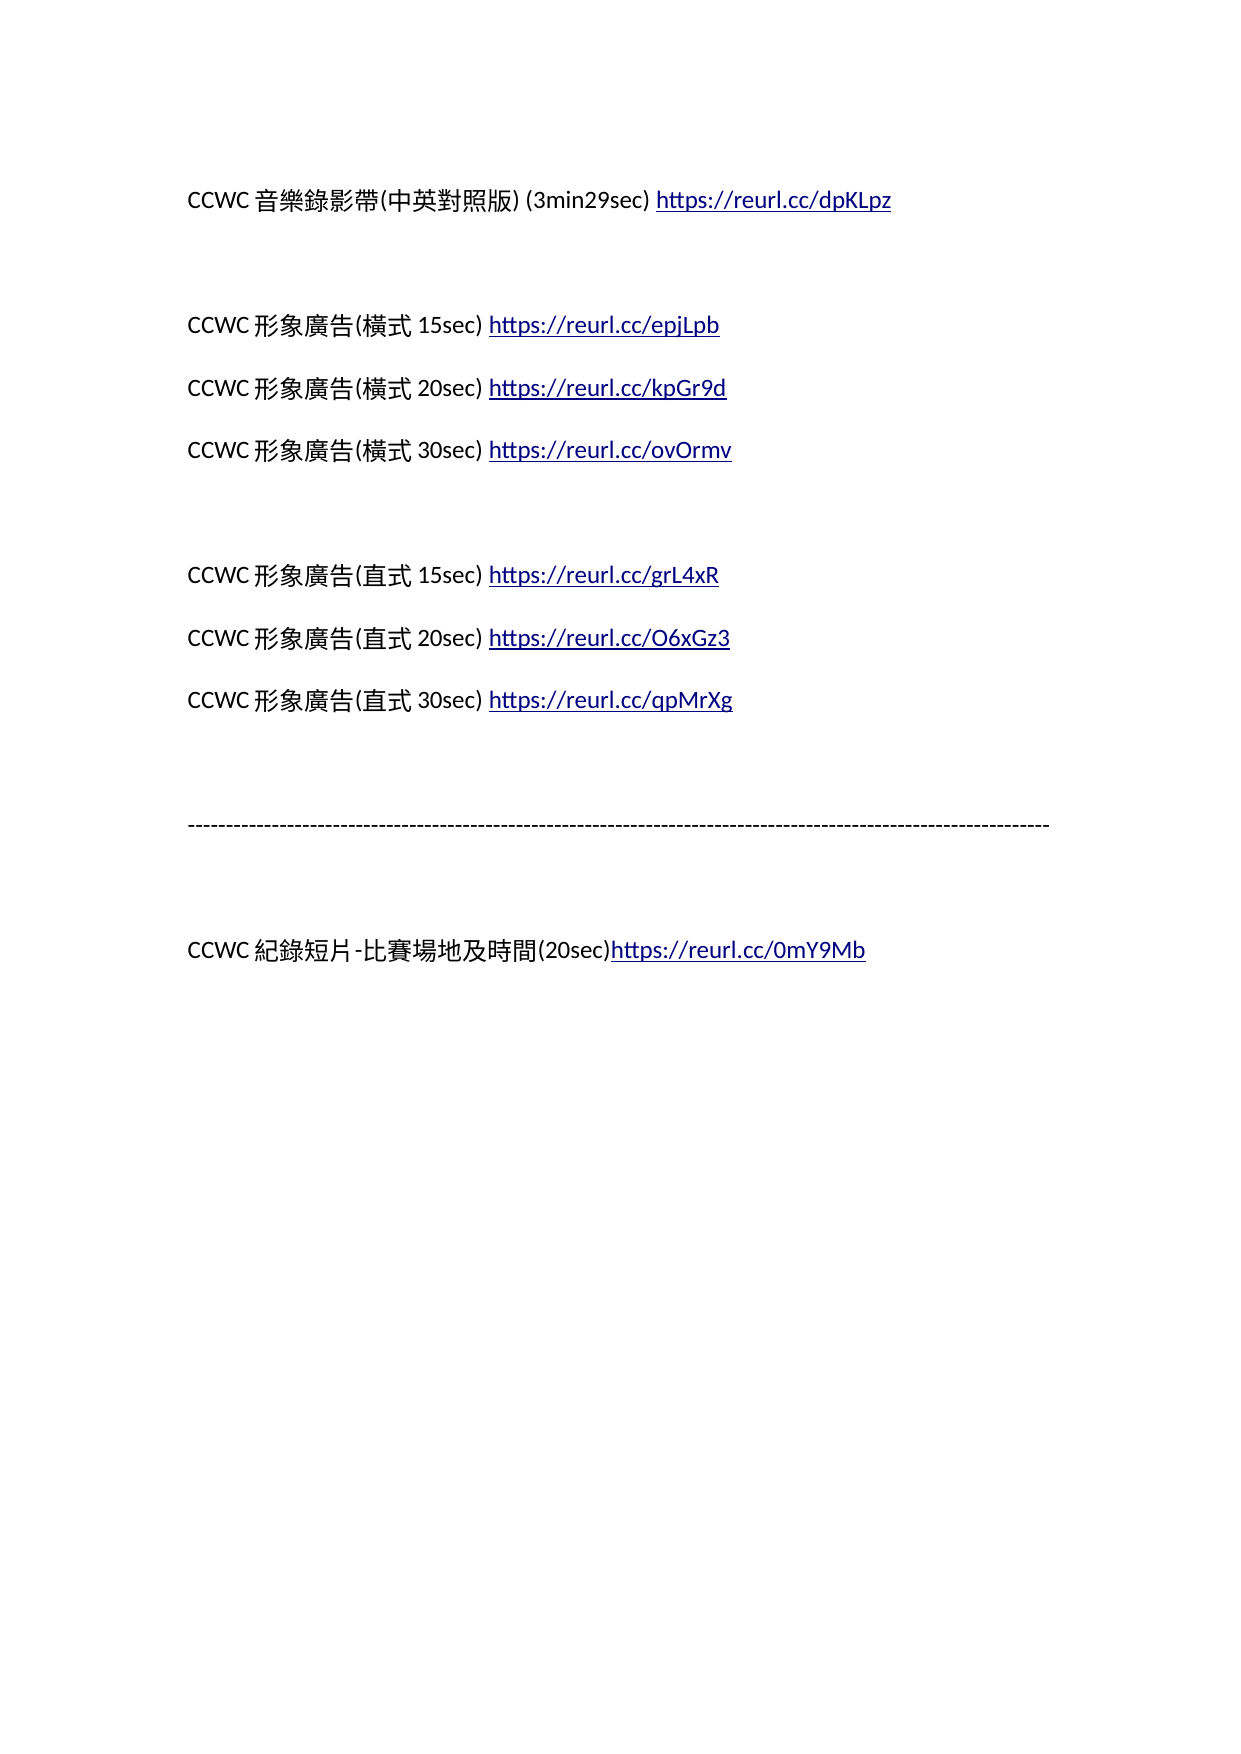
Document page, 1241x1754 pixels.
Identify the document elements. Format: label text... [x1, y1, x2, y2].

text ----------------------------------------------------------------------------------------------------------------- [187, 783, 1053, 846]
text CCWC形象廣告(直式30sec) https://reurl.cc/qpMrXg [187, 658, 1053, 721]
text CCWC形象廣告(直式20sec) https://reurl.cc/O6xGz3 [187, 596, 1053, 658]
text CCWC形象廣告(直式15sec) https://reurl.cc/grL4xR [187, 533, 1053, 596]
text CCWC形象廣告(橫式30sec) https://reurl.cc/ovOrmv [187, 408, 1053, 471]
text CCWC紀錄短片-比賽場地及時間(20sec)https://reurl.cc/0mY9Mb [187, 908, 1053, 971]
text CCWC音樂錄影帶(中英對照版) (3min29sec) https://reurl.cc/dpKLpz [187, 158, 1053, 221]
text CCWC形象廣告(橫式15sec) https://reurl.cc/epjLpb [187, 283, 1053, 346]
text CCWC形象廣告(橫式20sec) https://reurl.cc/kpGr9d [187, 346, 1053, 408]
